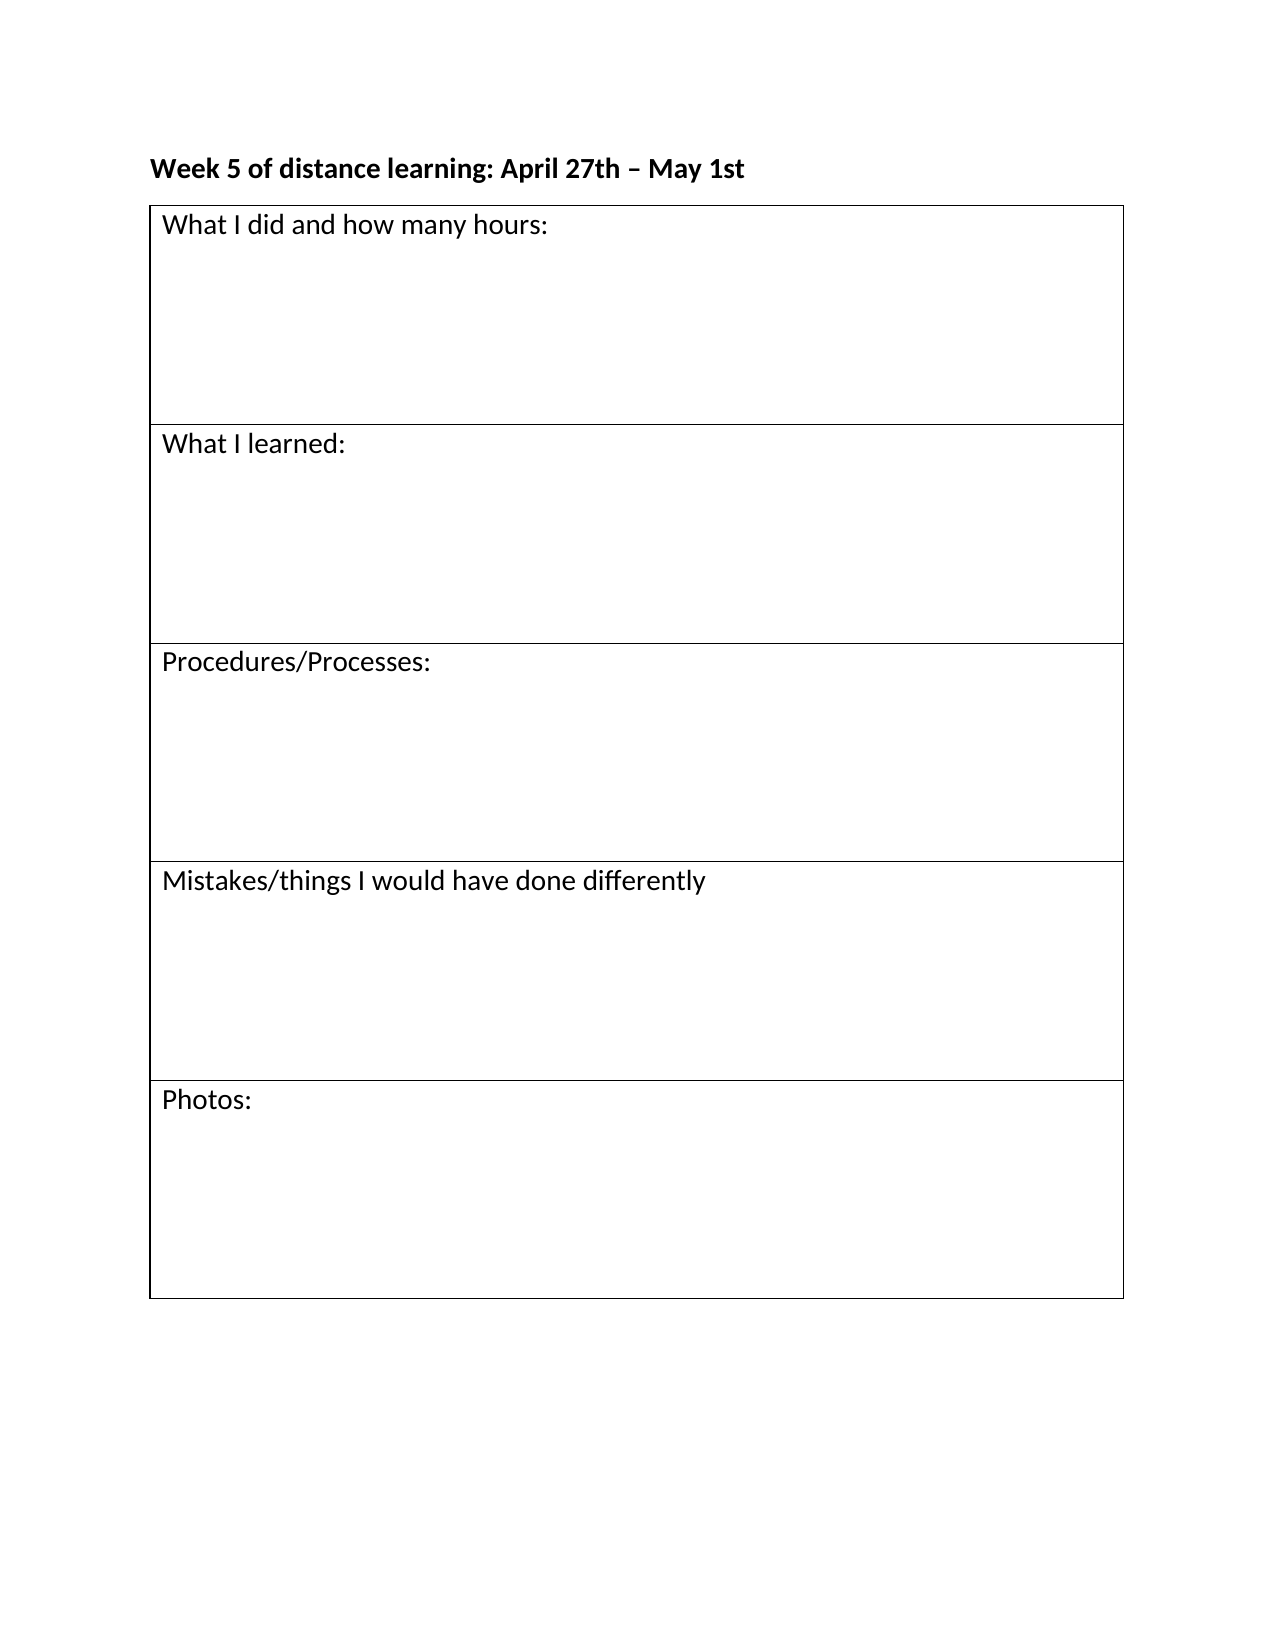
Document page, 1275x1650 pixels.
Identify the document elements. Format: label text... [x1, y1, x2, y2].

text Week 5 of distance learning: April 27th – May 1st [150, 150, 1125, 186]
table_header What I did and how many hours: [151, 206, 1123, 424]
table_cell Procedures/Processes: [151, 644, 1123, 861]
table_cell What I learned: [151, 425, 1123, 642]
table_cell Mistakes/things I would have done differently [151, 862, 1123, 1080]
table_cell Photos: [151, 1081, 1123, 1298]
